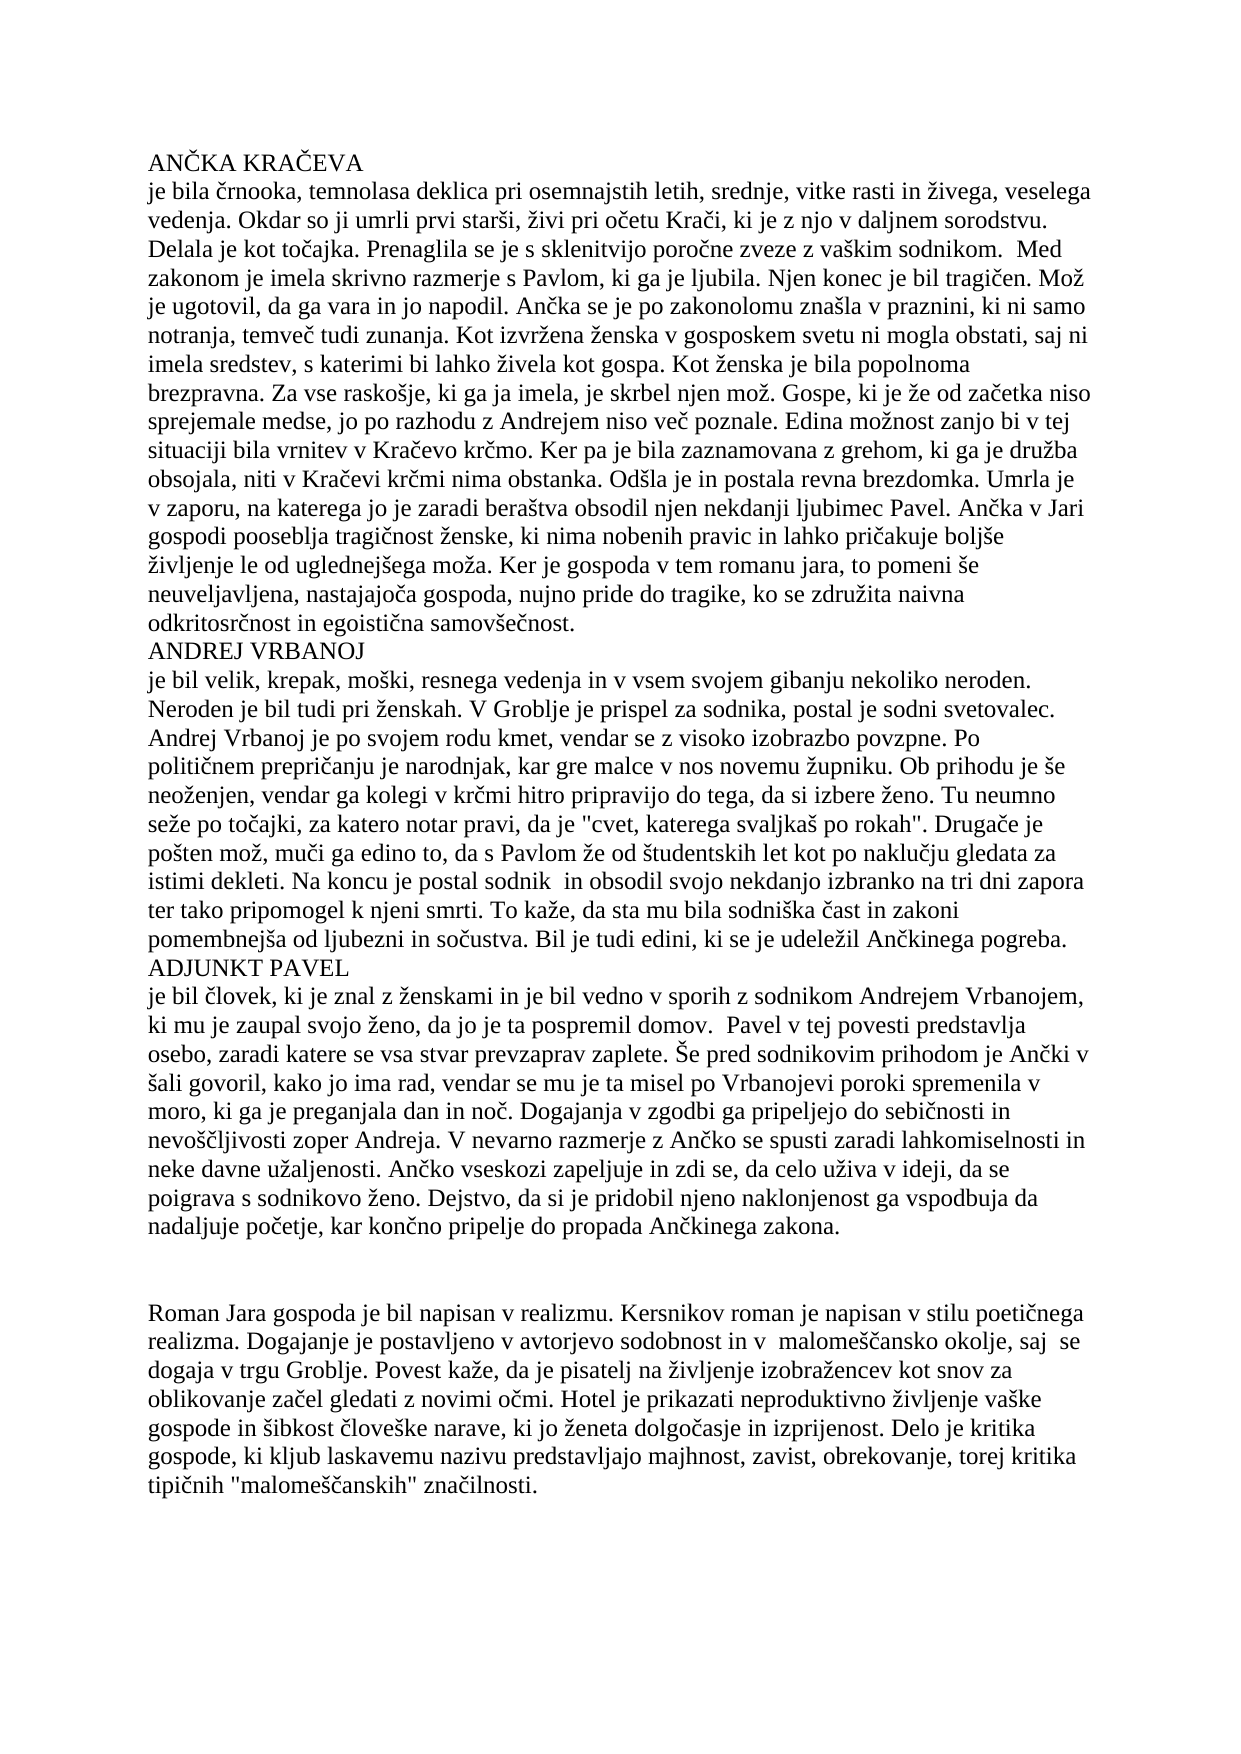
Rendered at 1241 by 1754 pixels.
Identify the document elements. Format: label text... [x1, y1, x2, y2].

text je bila črnooka, temnolasa deklica pri osemnajstih letih, srednje, vitke rasti in živega, veselega vedenja. Okdar so ji umrli prvi starši, živi pri očetu Krači, ki je z njo v daljnem sorodstvu. Delala je kot točajka. Prenaglila se je s sklenitvijo poročne zveze z vaškim sodnikom. Med zakonom je imela skrivno razmerje s Pavlom, ki ga je ljubila. Njen konec je bil tragičen. Mož je ugotovil, da ga vara in jo napodil. Ančka se je po zakonolomu znašla v praznini, ki ni samo notranja, temveč tudi zunanja. Kot izvržena ženska v gosposkem svetu ni mogla obstati, saj ni imela sredstev, s katerimi bi lahko živela kot gospa. Kot ženska je bila popolnoma brezpravna. Za vse raskošje, ki ga ja imela, je skrbel njen mož. Gospe, ki je že od začetka niso sprejemale medse, jo po razhodu z Andrejem niso več poznale. Edina možnost zanjo bi v tej situaciji bila vrnitev v Kračevo krčmo. Ker pa je bila zaznamovana z grehom, ki ga je družba obsojala, niti v Kračevi krčmi nima obstanka. Odšla je in postala revna brezdomka. Umrla je v zaporu, na katerega jo je zaradi beraštva obsodil njen nekdanji ljubimec Pavel. Ančka v Jari gospodi pooseblja tragičnost ženske, ki nima nobenih pravic in lahko pričakuje boljše življenje le od uglednejšega moža. Ker je gospoda v tem romanu jara, to pomeni še neuveljavljena, nastajajoča gospoda, nujno pride do tragike, ko se združita naivna odkritosrčnost in egoistična samovšečnost. [148, 176, 1093, 636]
text Roman Jara gospoda je bil napisan v realizmu. Kersnikov roman je napisan v stilu poetičnega realizma. Dogajanje je postavljeno v avtorjevo sodobnost in v malomeščansko okolje, saj se dogaja v trgu Groblje. Povest kaže, da je pisatelj na življenje izobražencev kot snov za oblikovanje začel gledati z novimi očmi. Hotel je prikazati neproduktivno življenje vaške gospode in šibkost človeške narave, ki jo ženeta dolgočasje in izprijenost. Delo je kritika gospode, ki kljub laskavemu nazivu predstavljajo majhnost, zavist, obrekovanje, torej kritika tipičnih "malomeščanskih" značilnosti. [148, 1298, 1093, 1499]
text ANDREJ VRBANOJ [148, 636, 1093, 665]
text je bil človek, ki je znal z ženskami in je bil vedno v sporih z sodnikom Andrejem Vrbanojem, ki mu je zaupal svojo ženo, da jo je ta pospremil domov. Pavel v tej povesti predstavlja osebo, zaradi katere se vsa stvar prevzaprav zaplete. Še pred sodnikovim prihodom je Ančki v šali govoril, kako jo ima rad, vendar se mu je ta misel po Vrbanojevi poroki spremenila v moro, ki ga je preganjala dan in noč. Dogajanja v zgodbi ga pripeljejo do sebičnosti in nevoščljivosti zoper Andreja. V nevarno razmerje z Ančko se spusti zaradi lahkomiselnosti in neke davne užaljenosti. Ančko vseskozi zapeljuje in zdi se, da celo uživa v ideji, da se poigrava s sodnikovo ženo. Dejstvo, da si je pridobil njeno naklonjenost ga vspodbuja da nadaljuje početje, kar končno pripelje do propada Ančkinega zakona. [148, 981, 1093, 1240]
text ANČKA KRAČEVA [148, 148, 1093, 176]
text je bil velik, krepak, moški, resnega veden­ja in v vsem svojem gibanju nekoliko neroden. Neroden je bil tudi pri ženskah. V Groblje je prispel za sodnika, postal je sodni svetovalec. Andrej Vrbanoj je po svojem rodu kmet, vendar se z visoko izobrazbo povzpne. Po političnem prepričanju je narodnjak, kar gre malce v nos novemu župniku. Ob prihodu je še neoženjen, vendar ga kolegi v krčmi hitro pripravijo do tega, da si izbere ženo. Tu neumno seže po točajki, za katero notar pravi, da je "cvet, katerega svaljkaš po rokah". Drugače je pošten mož, muči ga edino to, da s Pavlom že od študentskih let kot po naklučju gledata za istimi dekleti. Na koncu je postal sodnik in obsodil svojo nekdanjo izbranko na tri dni zapora ter tako pripomo­gel k njeni smrti. To kaže, da sta mu bila sodniška čast in zakoni pomembnejša od ljubezni in sočustva. Bil je tudi edini, ki se je udeležil Ančkinega pogreba. [148, 665, 1093, 953]
text ADJUNKT PAVEL [148, 953, 1093, 981]
